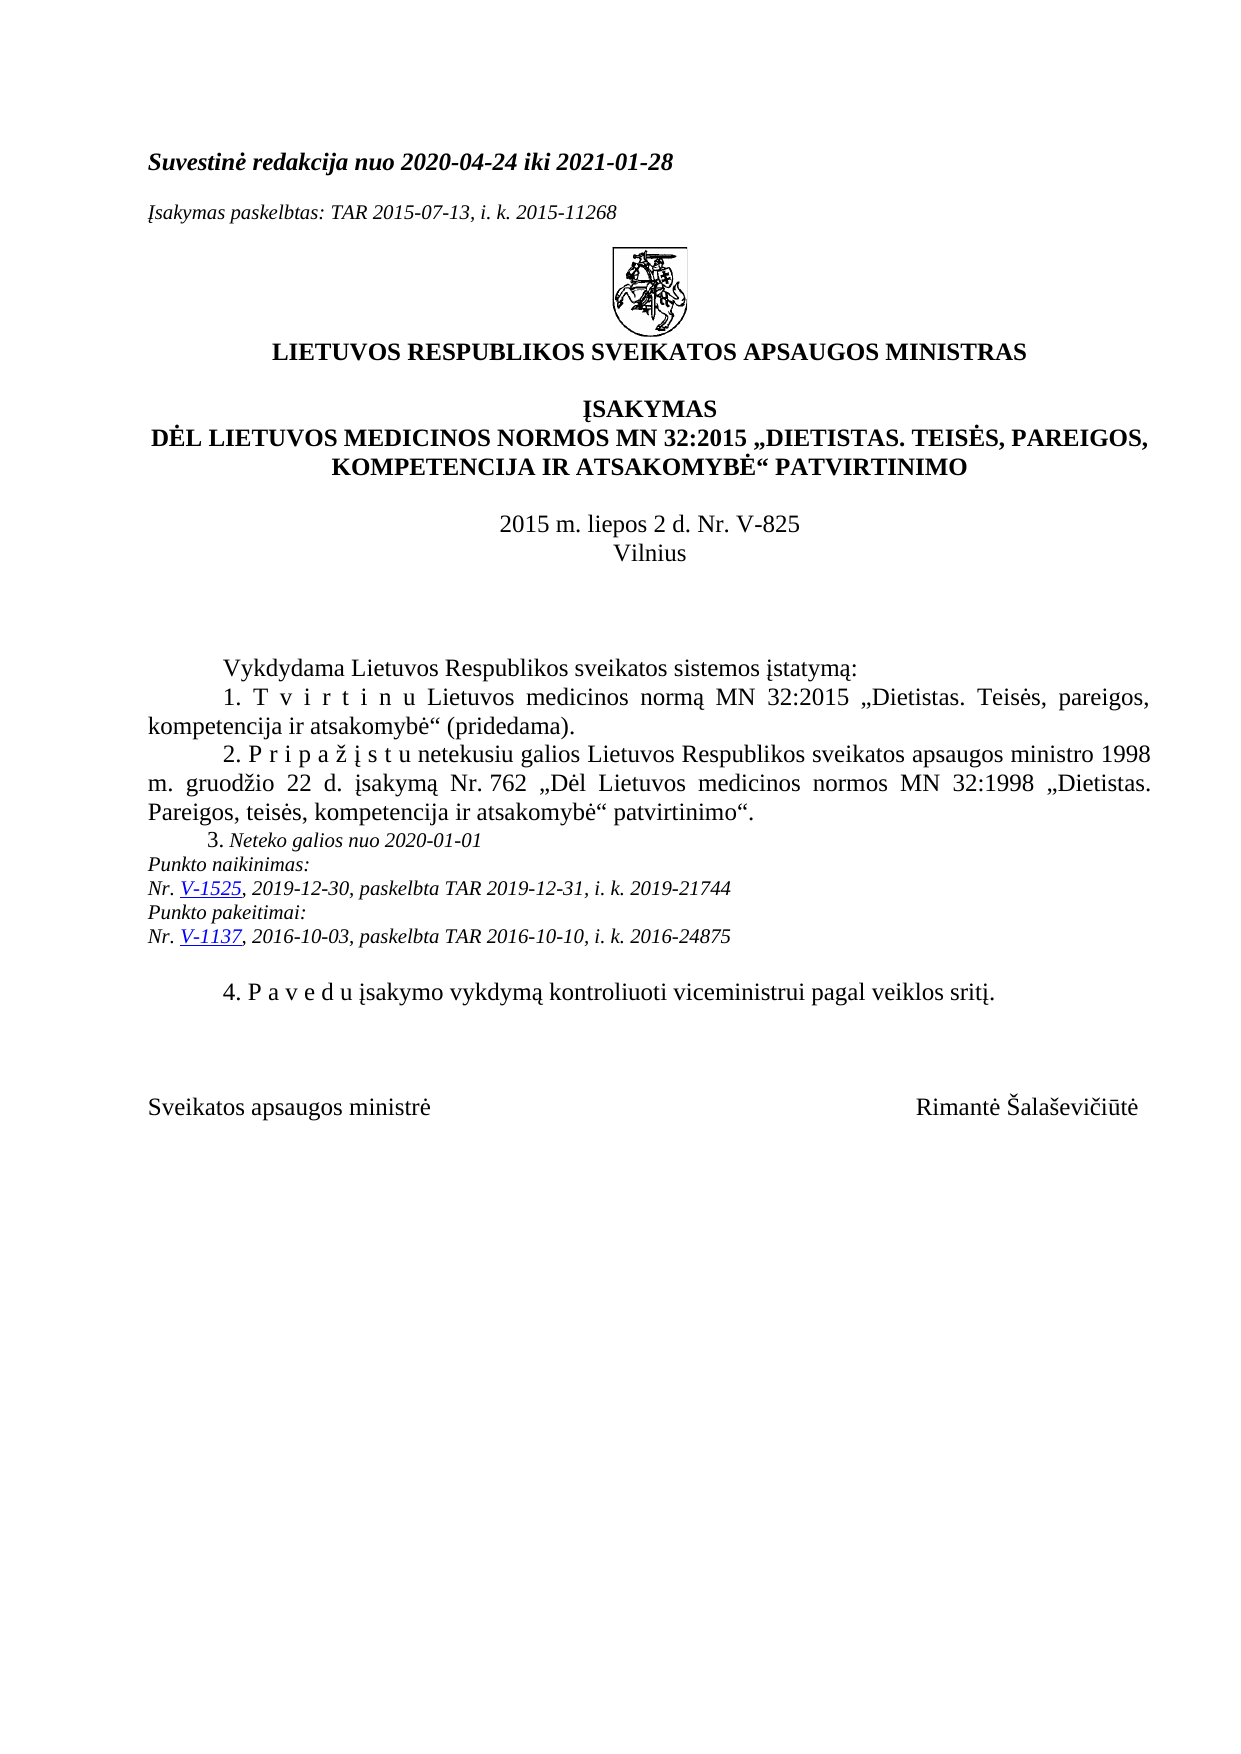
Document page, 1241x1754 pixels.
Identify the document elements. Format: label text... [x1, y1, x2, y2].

text Nr. V-1525, 2019-12-30, paskelbta TAR 2019-12-31, i. k. 2019-21744 [148, 876, 1152, 900]
text Vykdydama Lietuvos Respublikos sveikatos sistemos įstatymą: [148, 653, 1152, 682]
text 2. P r i p a ž į s t u netekusiu galios Lietuvos Respublikos sveikatos apsaugos ministro 1998 m. gruodžio 22 d. įsakymą Nr. 762 „Dėl Lietuvos medicinos normos MN 32:1998 „Dietistas. Pareigos, teisės, kompetencija ir atsakomybė“ patvirtinimo“. [148, 739, 1152, 826]
text LIETUVOS RESPUBLIKOS SVEIKATOS APSAUGOS MINISTRAS [148, 337, 1152, 366]
text Suvestinė redakcija nuo 2020-04-24 iki 2021-01-28 [148, 147, 1152, 176]
text 3. Neteko galios nuo 2020-01-01 [148, 826, 1152, 852]
text Įsakymas paskelbtas: TAR 2015-07-13, i. k. 2015-11268 [148, 200, 1152, 224]
text Nr. V-1137, 2016-10-03, paskelbta TAR 2016-10-10, i. k. 2016-24875 [148, 924, 1152, 948]
text Sveikatos apsaugos ministrė Rimantė Šalaševičiūtė [148, 1092, 1152, 1121]
text Punkto naikinimas: [148, 852, 1152, 876]
text Vilnius [148, 538, 1152, 567]
text DĖL LIETUVOS MEDICINOS NORMOS MN 32:2015 „DIETISTAS. TEISĖS, PAREIGOS, KOMPETENCIJA IR ATSAKOMYBĖ“ PATVIRTINIMO [148, 423, 1152, 481]
text 4. P a v e d u įsakymo vykdymą kontroliuoti viceministrui pagal veiklos sritį. [148, 977, 1152, 1006]
text ĮSAKYMAS [148, 394, 1152, 423]
text Punkto pakeitimai: [148, 900, 1152, 924]
text 1. T v i r t i n u Lietuvos medicinos normą MN 32:2015 „Dietistas. Teisės, pareigos, kompetencija ir atsakomybė“ (pridedama). [148, 682, 1152, 739]
text 2015 m. liepos 2 d. Nr. V-825 [148, 509, 1152, 538]
